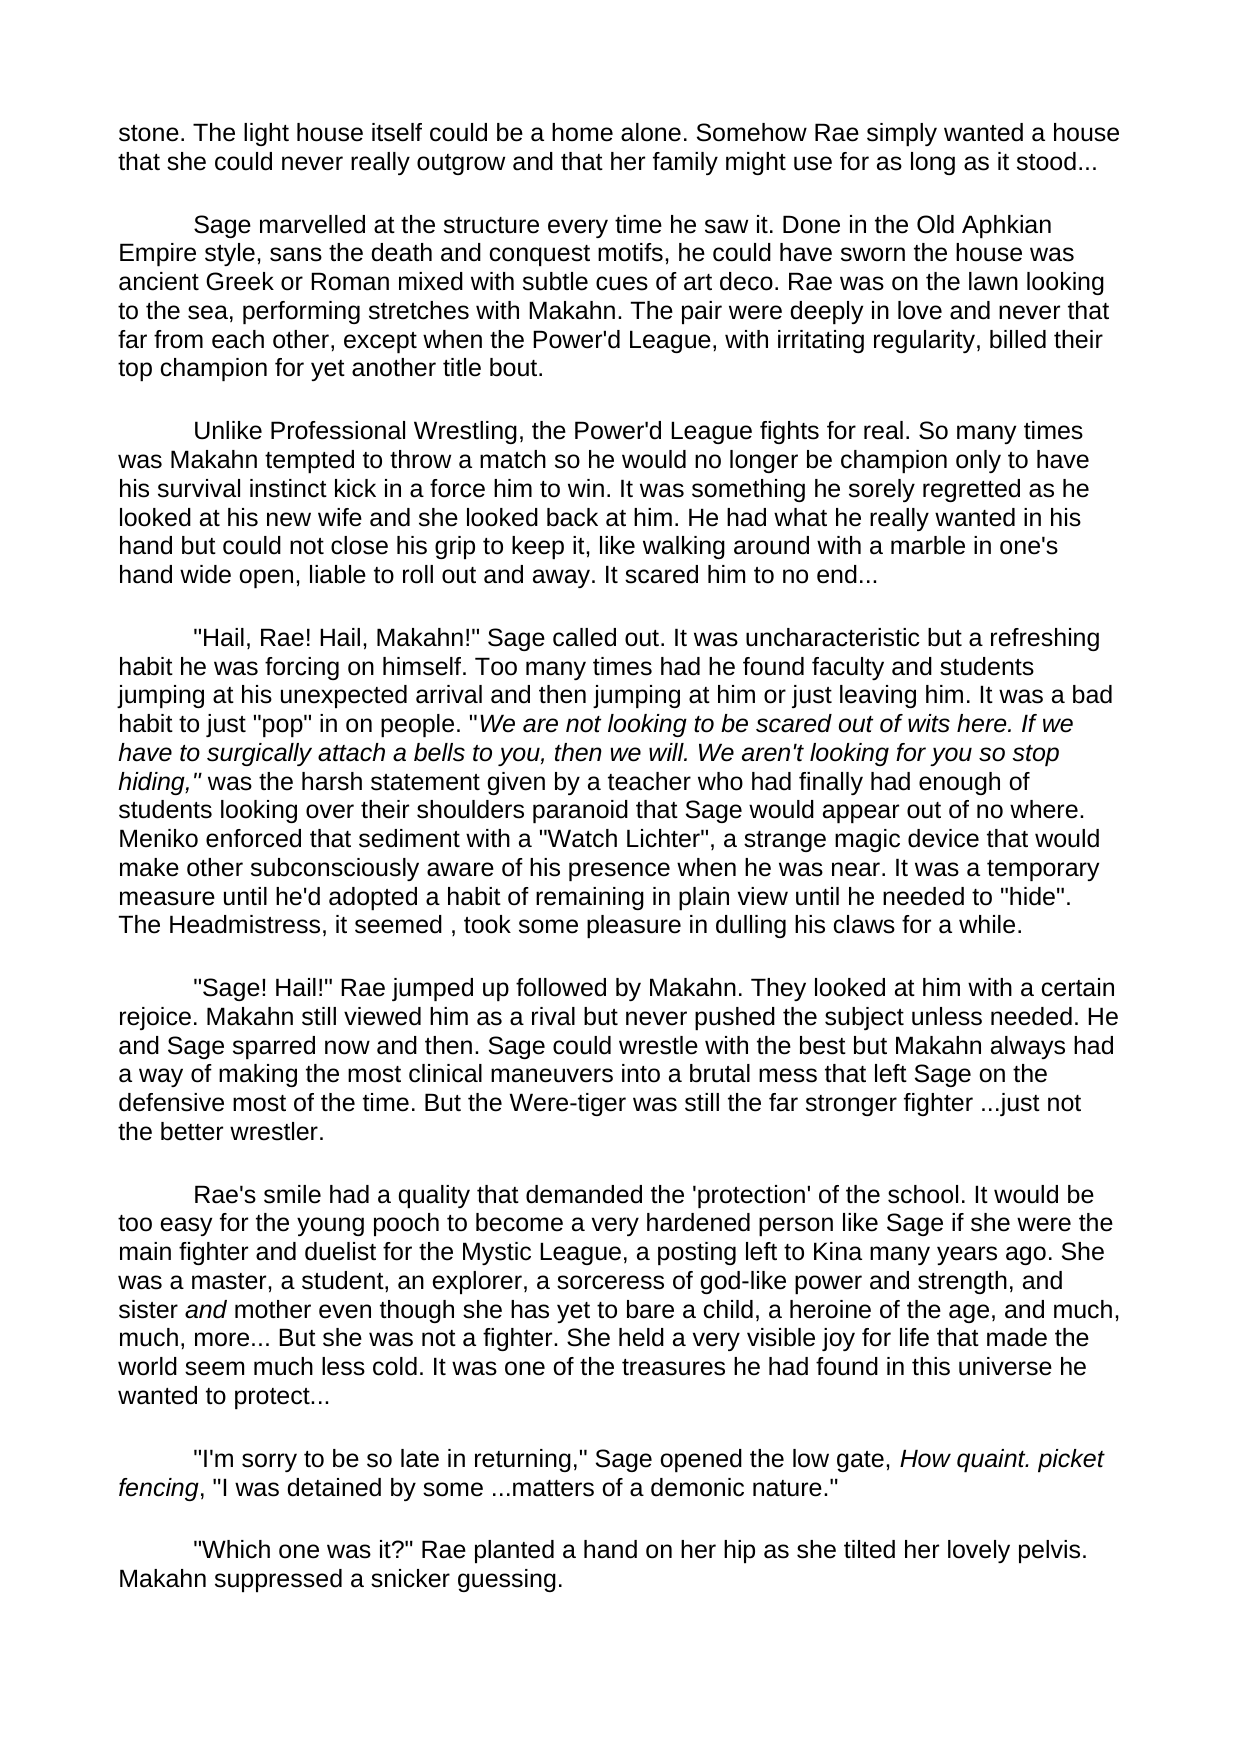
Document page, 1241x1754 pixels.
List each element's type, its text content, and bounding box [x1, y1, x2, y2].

text Rae's smile had a quality that demanded the 'protection' of the school. It would be too easy for the young pooch to become a very hardened person like Sage if she were the main fighter and duelist for the Mystic League, a posting left to Kina many years ago. She was a master, a student, an explorer, a sorceress of god-like power and strength, and sister and mother even though she has yet to bare a child, a heroine of the age, and much, much, more... But she was not a fighter. She held a very visible joy for life that made the world seem much less cold. It was one of the treasures he had found in this universe he wanted to protect... [118, 1180, 1122, 1410]
text "Sage! Hail!" Rae jumped up followed by Makahn. They looked at him with a certain rejoice. Makahn still viewed him as a rival but never pushed the subject unless needed. He and Sage sparred now and then. Sage could wrestle with the best but Makahn always had a way of making the most clinical maneuvers into a brutal mess that left Sage on the defensive most of the time. But the Were-tiger was still the far stronger fighter ...just not the better wrestler. [118, 973, 1122, 1146]
text stone. The light house itself could be a home alone. Somehow Rae simply wanted a house that she could never really outgrow and that her family might use for as long as it stood... [118, 118, 1122, 176]
text "Which one was it?" Rae planted a hand on her hip as she tilted her lovely pelvis. Makahn suppressed a snicker guessing. [118, 1535, 1122, 1593]
text Sage marvelled at the structure every time he saw it. Done in the Old Aphkian Empire style, sans the death and conquest motifs, he could have sworn the house was ancient Greek or Roman mixed with subtle cues of art deco. Rae was on the lawn looking to the sea, performing stretches with Makahn. The pair were deeply in love and never that far from each other, except when the Power'd League, with irritating regularity, billed their top champion for yet another title bout. [118, 210, 1122, 382]
text "I'm sorry to be so late in returning," Sage opened the low gate, How quaint. picket fencing, "I was detained by some ...matters of a demonic nature." [118, 1444, 1122, 1501]
text Unlike Professional Wrestling, the Power'd League fights for real. So many times was Makahn tempted to throw a match so he would no longer be champion only to have his survival instinct kick in a force him to win. It was something he sorely regretted as he looked at his new wife and she looked back at him. He had what he really wanted in his hand but could not close his grip to keep it, like walking around with a marble in one's hand wide open, liable to roll out and away. It scared him to no end... [118, 416, 1122, 589]
text "Hail, Rae! Hail, Makahn!" Sage called out. It was uncharacteristic but a refreshing habit he was forcing on himself. Too many times had he found faculty and students jumping at his unexpected arrival and then jumping at him or just leaving him. It was a bad habit to just "pop" in on people. "We are not looking to be scared out of wits here. If we have to surgically attach a bells to you, then we will. We aren't looking for you so stop hiding," was the harsh statement given by a teacher who had finally had enough of students looking over their shoulders paranoid that Sage would appear out of no where. Meniko enforced that sediment with a "Watch Lichter", a strange magic device that would make other subconsciously aware of his presence when he was near. It was a temporary measure until he'd adopted a habit of remaining in plain view until he needed to "hide". The Headmistress, it seemed , took some pleasure in dulling his claws for a while. [118, 623, 1122, 939]
